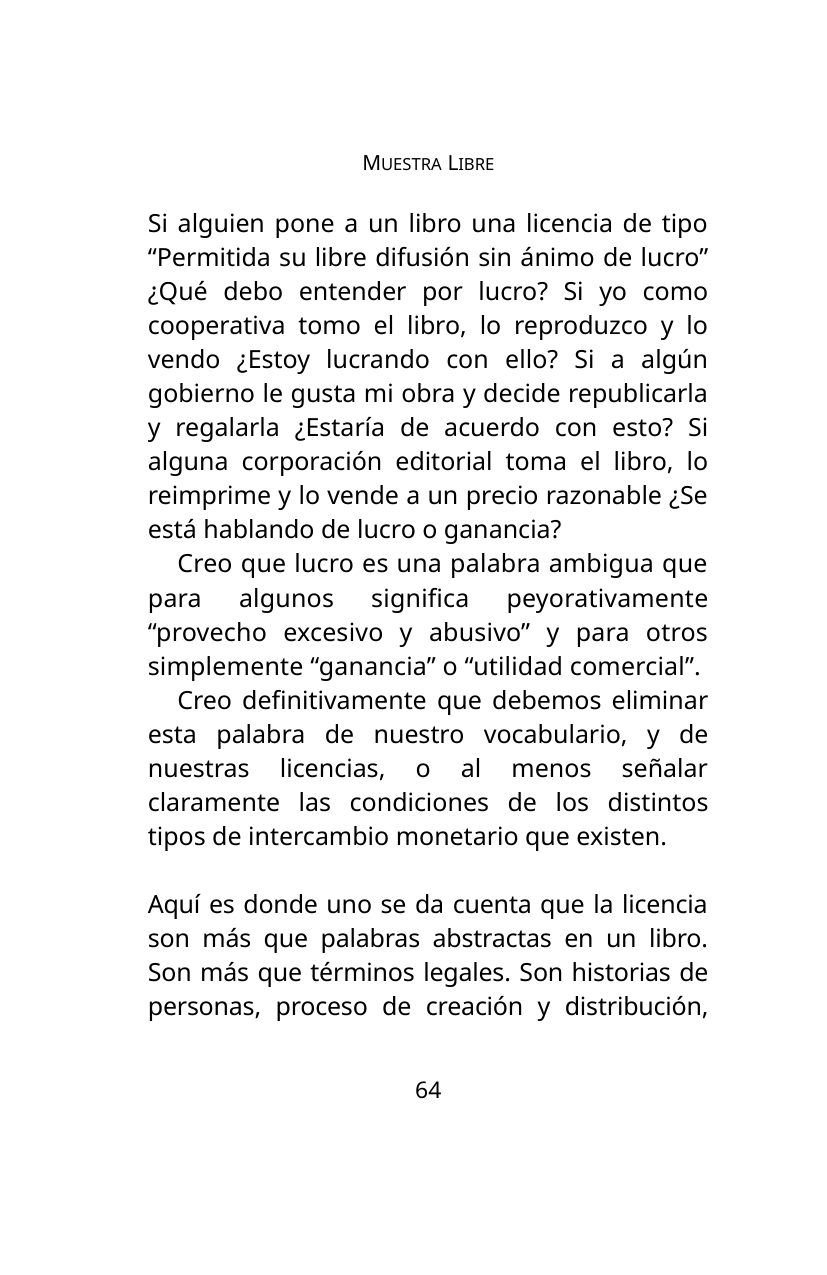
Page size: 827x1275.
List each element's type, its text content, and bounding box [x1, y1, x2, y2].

text Creo que lucro es una palabra ambigua que para algunos significa peyorativamente “provecho excesivo y abusivo” y para otros simplemente “ganancia” o “utilidad comercial”. [148, 546, 709, 682]
text Aquí es donde uno se da cuenta que la licencia son más que palabras abstractas en un libro. Son más que términos legales. Son historias de personas, proceso de creación y distribución, [148, 887, 709, 1023]
text Si alguien pone a un libro una licencia de tipo “Permitida su libre difusión sin ánimo de lucro” ¿Qué debo entender por lucro? Si yo como cooperativa tomo el libro, lo reproduzco y lo vendo ¿Estoy lucrando con ello? Si a algún gobierno le gusta mi obra y decide republicarla y regalarla ¿Estaría de acuerdo con esto? Si alguna corporación editorial toma el libro, lo reimprime y lo vende a un precio razonable ¿Se está hablando de lucro o ganancia? [148, 206, 709, 546]
text Creo definitivamente que debemos eliminar esta palabra de nuestro vocabulario, y de nuestras licencias, o al menos señalar claramente las condiciones de los distintos tipos de intercambio monetario que existen. [148, 682, 709, 853]
